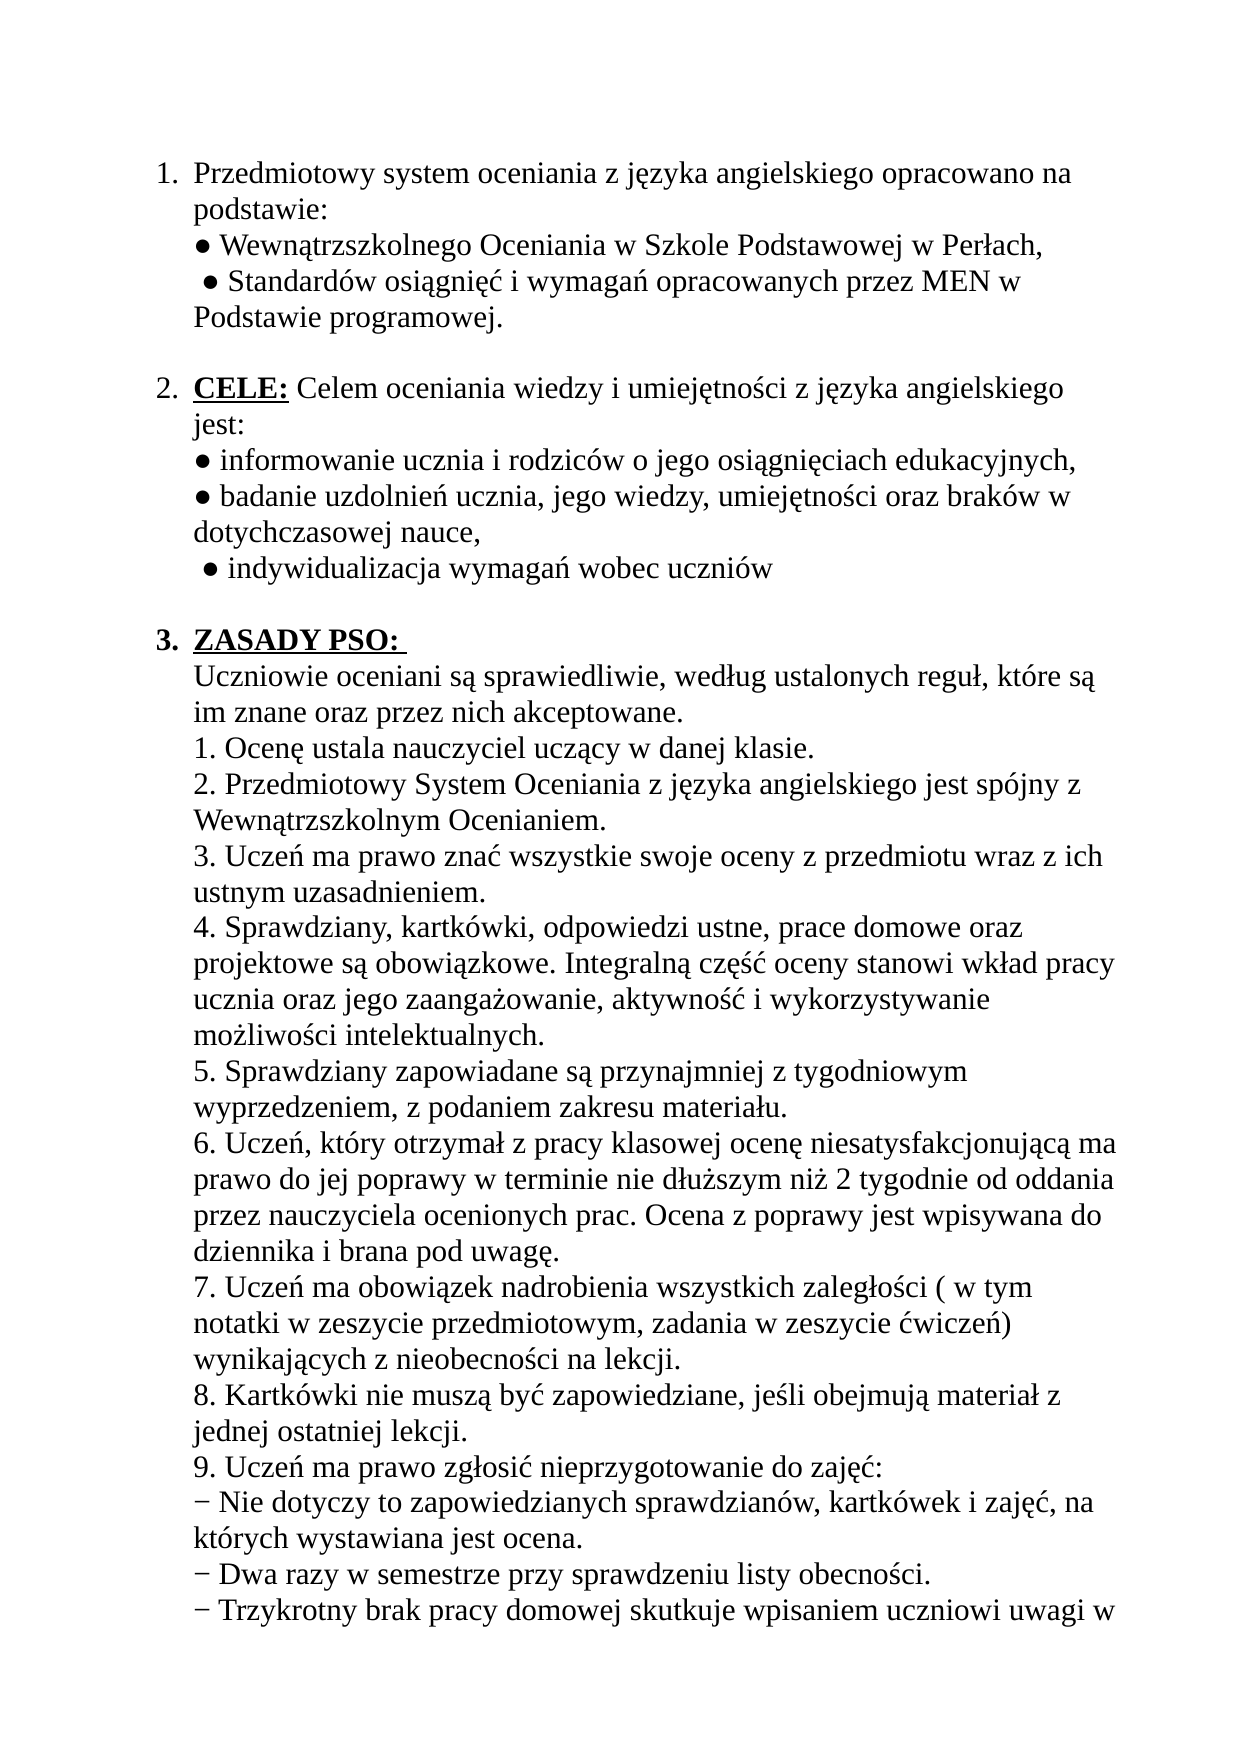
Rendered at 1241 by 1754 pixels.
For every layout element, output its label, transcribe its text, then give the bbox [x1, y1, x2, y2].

list ● Standardów osiągnięć i wymagań opracowanych przez MEN w Podstawie programowej. [156, 262, 1122, 334]
list ● informowanie ucznia i rodziców o jego osiągnięciach edukacyjnych, [156, 442, 1122, 477]
list − Dwa razy w semestrze przy sprawdzeniu listy obecności. [156, 1556, 1122, 1592]
list 3. Uczeń ma prawo znać wszystkie swoje oceny z przedmiotu wraz z ich ustnym uzasadnieniem. [156, 837, 1122, 909]
list 8. Kartkówki nie muszą być zapowiedziane, jeśli obejmują materiał z jednej ostatniej lekcji. [156, 1376, 1122, 1448]
list 5. Sprawdziany zapowiadane są przynajmniej z tygodniowym wyprzedzeniem, z podaniem zakresu materiału. [156, 1052, 1122, 1124]
list 9. Uczeń ma prawo zgłosić nieprzygotowanie do zajęć: [156, 1448, 1122, 1484]
list − Nie dotyczy to zapowiedzianych sprawdzianów, kartkówek i zajęć, na których wystawiana jest ocena. [156, 1484, 1122, 1556]
list 4. Sprawdziany, kartkówki, odpowiedzi ustne, prace domowe oraz projektowe są obowiązkowe. Integralną część oceny stanowi wkład pracy ucznia oraz jego zaangażowanie, aktywność i wykorzystywanie możliwości intelektualnych. [156, 909, 1122, 1052]
list 2. Przedmiotowy System Oceniania z języka angielskiego jest spójny z Wewnątrzszkolnym Ocenianiem. [156, 765, 1122, 837]
list 1. Ocenę ustala nauczyciel uczący w danej klasie. [156, 729, 1122, 765]
list Uczniowie oceniani są sprawiedliwie, według ustalonych reguł, które są im znane oraz przez nich akceptowane. [156, 657, 1122, 729]
list 7. Uczeń ma obowiązek nadrobienia wszystkich zaległości ( w tym notatki w zeszycie przedmiotowym, zadania w zeszycie ćwiczeń) wynikających z nieobecności na lekcji. [156, 1268, 1122, 1376]
list ● indywidualizacja wymagań wobec uczniów [156, 549, 1122, 585]
list Przedmiotowy system oceniania z języka angielskiego opracowano na podstawie: [156, 154, 1122, 226]
list ● Wewnątrzszkolnego Oceniania w Szkole Podstawowej w Perłach, [156, 226, 1122, 262]
list ZASADY PSO: [156, 621, 1122, 657]
list 6. Uczeń, który otrzymał z pracy klasowej ocenę niesatysfakcjonującą ma prawo do jej poprawy w terminie nie dłuższym niż 2 tygodnie od oddania przez nauczyciela ocenionych prac. Ocena z poprawy jest wpisywana do dziennika i brana pod uwagę. [156, 1124, 1122, 1268]
list − Trzykrotny brak pracy domowej skutkuje wpisaniem uczniowi uwagi w [156, 1592, 1122, 1627]
list ● badanie uzdolnień ucznia, jego wiedzy, umiejętności oraz braków w dotychczasowej nauce, [156, 477, 1122, 549]
list CELE: Celem oceniania wiedzy i umiejętności z języka angielskiego jest: [156, 370, 1122, 442]
